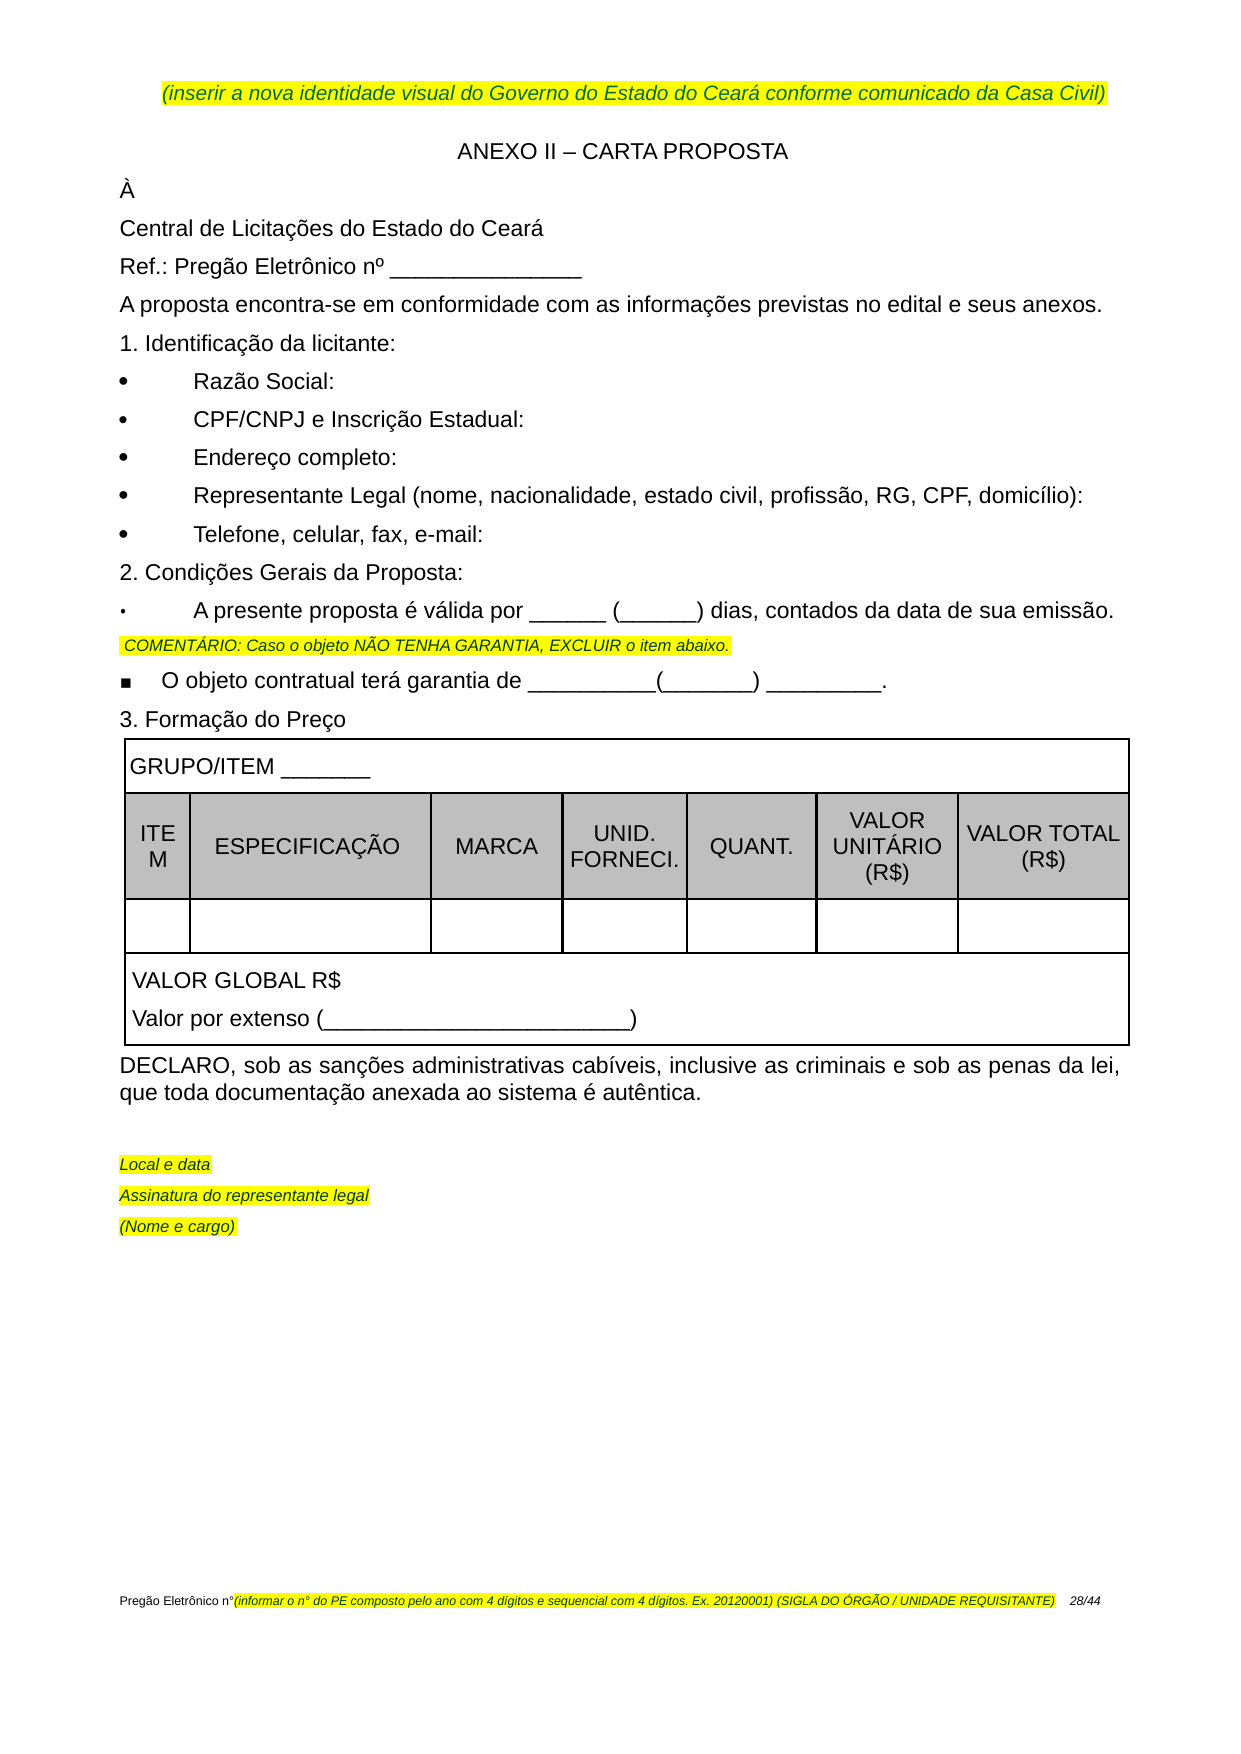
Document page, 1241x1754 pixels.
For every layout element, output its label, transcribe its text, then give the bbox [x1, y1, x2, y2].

text DECLARO, sob as sanções administrativas cabíveis, inclusive as criminais e sob as penas da lei, que toda documentação anexada ao sistema é autêntica. [119, 1052, 1121, 1105]
text 1. Identificação da licitante: [119, 329, 1121, 356]
table_cell [688, 900, 815, 952]
table_cell [191, 900, 430, 952]
table_cell QUANT. [688, 794, 815, 898]
table_cell [126, 900, 189, 952]
text Ref.: Pregão Eletrônico nº _______________ [119, 253, 1121, 279]
text Local e data [119, 1155, 1121, 1174]
table_cell VALOR UNITÁRIO (R$) [818, 794, 957, 898]
text À [119, 177, 1121, 203]
table_cell VALOR TOTAL (R$) [959, 794, 1128, 898]
table_cell ESPECIFICAÇÃO [191, 794, 430, 898]
list A presente proposta é válida por ______ (______) dias, contados da data de sua emissão. [119, 597, 1121, 624]
list CPF/CNPJ e Inscrição Estadual: [119, 406, 1121, 432]
table_cell [818, 900, 957, 952]
table_cell UNID. FORNECI. [564, 794, 686, 898]
list Endereço completo: [119, 444, 1121, 471]
list COMENTÁRIO: Caso o objeto NÃO TENHA GARANTIA, EXCLUIR o item abaixo. [119, 636, 1121, 655]
list Razão Social: [119, 368, 1121, 394]
table_cell [564, 900, 686, 952]
list Representante Legal (nome, nacionalidade, estado civil, profissão, RG, CPF, domicílio): [119, 482, 1121, 509]
text (Nome e cargo) [119, 1217, 1121, 1236]
table_cell MARCA [432, 794, 561, 898]
text Central de Licitações do Estado do Ceará [119, 215, 1121, 241]
text 3. Formação do Preço [119, 706, 1121, 732]
text A proposta encontra-se em conformidade com as informações previstas no edital e seus anexos. [119, 291, 1121, 318]
text 2. Condições Gerais da Proposta: [119, 559, 1121, 585]
table_cell VALOR GLOBAL R$ Valor por extenso (________________________) [126, 954, 1128, 1044]
table_cell [432, 900, 561, 952]
text Assinatura do representante legal [119, 1186, 1121, 1205]
table_cell ITEM [126, 794, 189, 898]
list Telefone, celular, fax, e-mail: [119, 521, 1121, 547]
list O objeto contratual terá garantia de __________(_______) _________. [119, 667, 1121, 694]
table_cell [959, 900, 1128, 952]
text ANEXO II – CARTA PROPOSTA [119, 138, 1121, 165]
table_header GRUPO/ITEM _______ [126, 740, 1128, 792]
